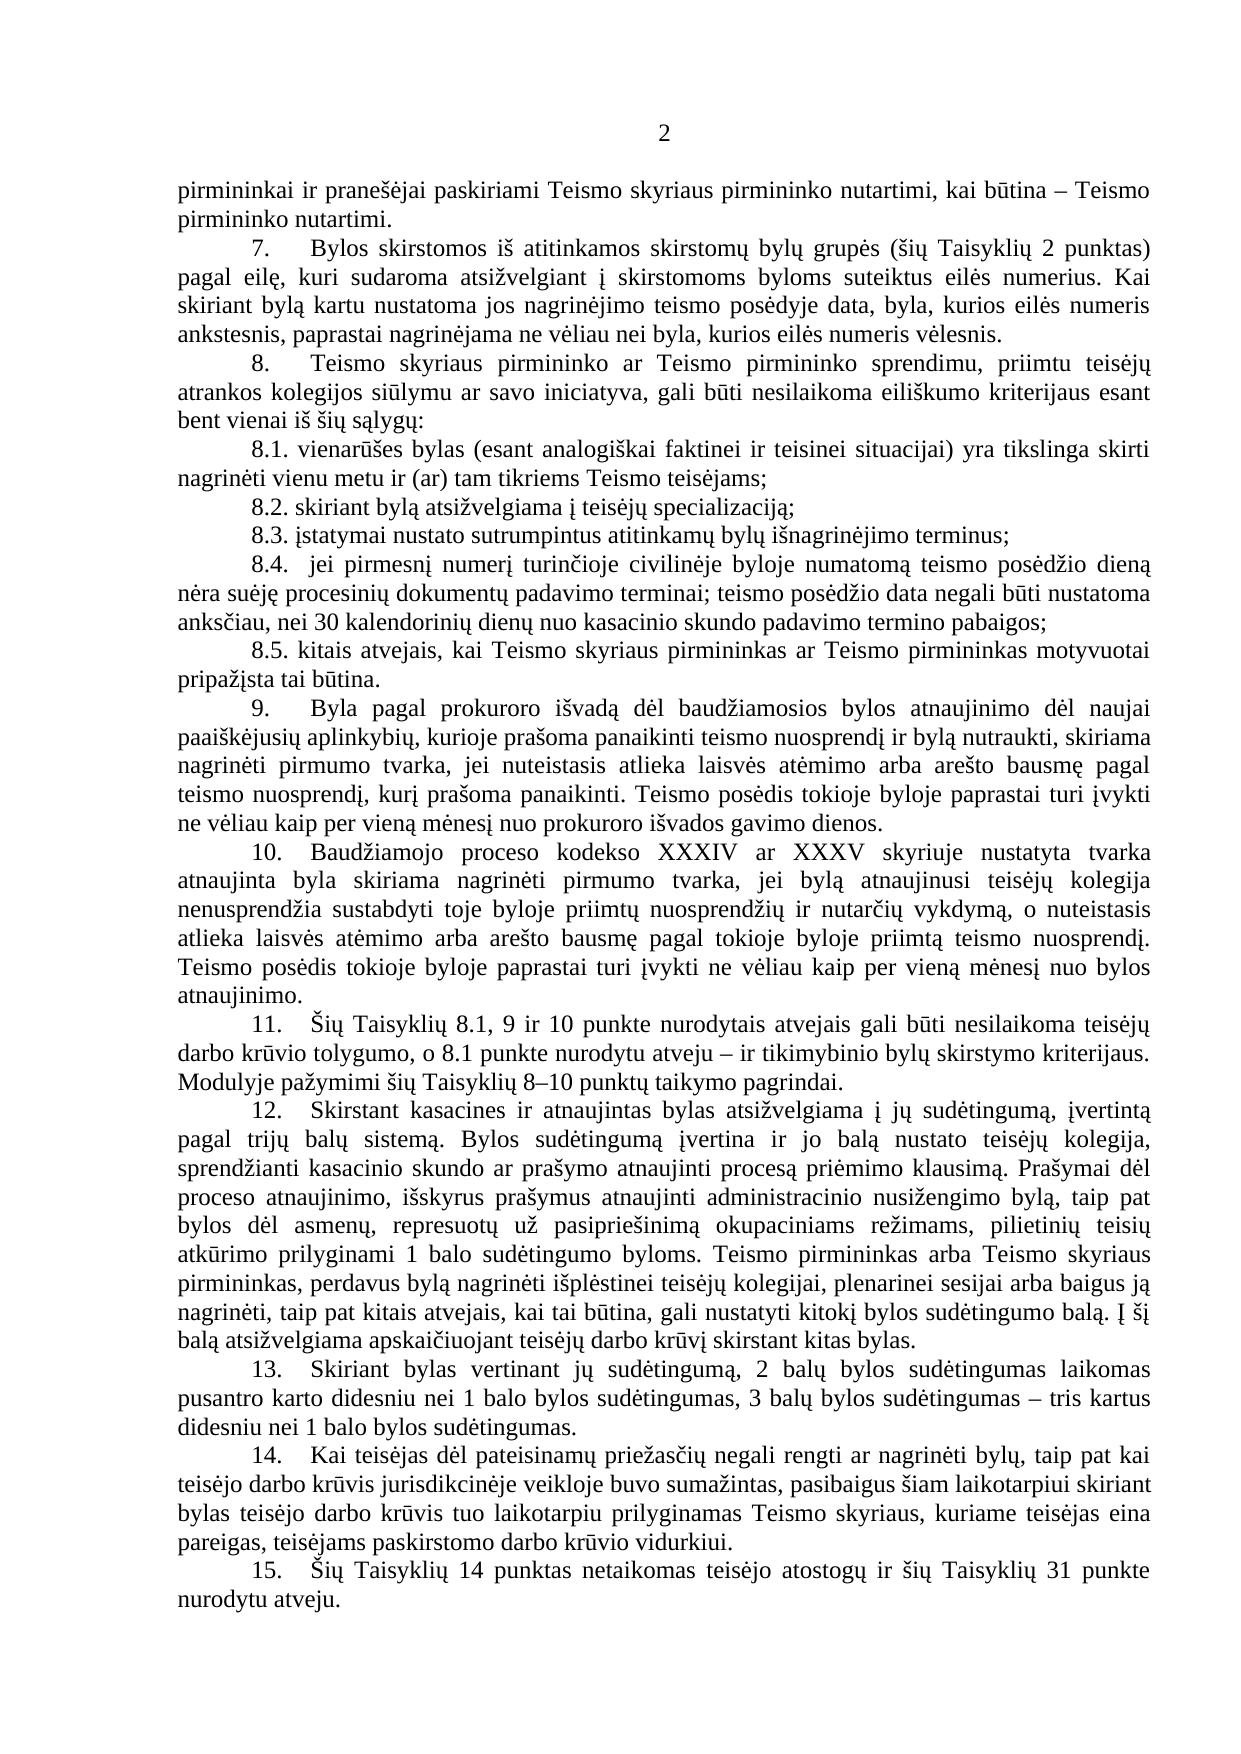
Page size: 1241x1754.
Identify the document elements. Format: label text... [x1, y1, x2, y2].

text 9. Byla pagal prokuroro išvadą dėl baudžiamosios bylos atnaujinimo dėl naujai paaiškėjusių aplinkybių, kurioje prašoma panaikinti teismo nuosprendį ir bylą nutraukti, skiriama nagrinėti pirmumo tvarka, jei nuteistasis atlieka laisvės atėmimo arba arešto bausmę pagal teismo nuosprendį, kurį prašoma panaikinti. Teismo posėdis tokioje byloje paprastai turi įvykti ne vėliau kaip per vieną mėnesį nuo prokuroro išvados gavimo dienos. [177, 693, 1152, 837]
text 8.4. jei pirmesnį numerį turinčioje civilinėje byloje numatomą teismo posėdžio dieną nėra suėję procesinių dokumentų padavimo terminai; teismo posėdžio data negali būti nustatoma anksčiau, nei 30 kalendorinių dienų nuo kasacinio skundo padavimo termino pabaigos; [177, 549, 1152, 636]
text 8.1. vienarūšes bylas (esant analogiškai faktinei ir teisinei situacijai) yra tikslinga skirti nagrinėti vienu metu ir (ar) tam tikriems Teismo teisėjams; [177, 434, 1152, 492]
text 13. Skiriant bylas vertinant jų sudėtingumą, 2 balų bylos sudėtingumas laikomas pusantro karto didesniu nei 1 balo bylos sudėtingumas, 3 balų bylos sudėtingumas – tris kartus didesniu nei 1 balo bylos sudėtingumas. [177, 1354, 1152, 1441]
text 8. Teismo skyriaus pirmininko ar Teismo pirmininko sprendimu, priimtu teisėjų atrankos kolegijos siūlymu ar savo iniciatyva, gali būti nesilaikoma eiliškumo kriterijaus esant bent vienai iš šių sąlygų: [177, 348, 1152, 434]
text pirmininkai ir pranešėjai paskiriami Teismo skyriaus pirmininko nutartimi, kai būtina – Teismo pirmininko nutartimi. [177, 176, 1152, 233]
text 8.5. kitais atvejais, kai Teismo skyriaus pirmininkas ar Teismo pirmininkas motyvuotai pripažįsta tai būtina. [177, 636, 1152, 693]
text 8.3. įstatymai nustato sutrumpintus atitinkamų bylų išnagrinėjimo terminus; [177, 521, 1152, 549]
text 8.2. skiriant bylą atsižvelgiama į teisėjų specializaciją; [177, 492, 1152, 521]
text 14. Kai teisėjas dėl pateisinamų priežasčių negali rengti ar nagrinėti bylų, taip pat kai teisėjo darbo krūvis jurisdikcinėje veikloje buvo sumažintas, pasibaigus šiam laikotarpiui skiriant bylas teisėjo darbo krūvis tuo laikotarpiu prilyginamas Teismo skyriaus, kuriame teisėjas eina pareigas, teisėjams paskirstomo darbo krūvio vidurkiui. [177, 1441, 1152, 1556]
text 10. Baudžiamojo proceso kodekso XXXIV ar XXXV skyriuje nustatyta tvarka atnaujinta byla skiriama nagrinėti pirmumo tvarka, jei bylą atnaujinusi teisėjų kolegija nenusprendžia sustabdyti toje byloje priimtų nuosprendžių ir nutarčių vykdymą, o nuteistasis atlieka laisvės atėmimo arba arešto bausmę pagal tokioje byloje priimtą teismo nuosprendį. Teismo posėdis tokioje byloje paprastai turi įvykti ne vėliau kaip per vieną mėnesį nuo bylos atnaujinimo. [177, 837, 1152, 1009]
text 7. Bylos skirstomos iš atitinkamos skirstomų bylų grupės (šių Taisyklių 2 punktas) pagal eilę, kuri sudaroma atsižvelgiant į skirstomoms byloms suteiktus eilės numerius. Kai skiriant bylą kartu nustatoma jos nagrinėjimo teismo posėdyje data, byla, kurios eilės numeris ankstesnis, paprastai nagrinėjama ne vėliau nei byla, kurios eilės numeris vėlesnis. [177, 233, 1152, 348]
text 11. Šių Taisyklių 8.1, 9 ir 10 punkte nurodytais atvejais gali būti nesilaikoma teisėjų darbo krūvio tolygumo, o 8.1 punkte nurodytu atveju – ir tikimybinio bylų skirstymo kriterijaus. Modulyje pažymimi šių Taisyklių 8–10 punktų taikymo pagrindai. [177, 1009, 1152, 1096]
text 12. Skirstant kasacines ir atnaujintas bylas atsižvelgiama į jų sudėtingumą, įvertintą pagal trijų balų sistemą. Bylos sudėtingumą įvertina ir jo balą nustato teisėjų kolegija, sprendžianti kasacinio skundo ar prašymo atnaujinti procesą priėmimo klausimą. Prašymai dėl proceso atnaujinimo, išskyrus prašymus atnaujinti administracinio nusižengimo bylą, taip pat bylos dėl asmenų, represuotų už pasipriešinimą okupaciniams režimams, pilietinių teisių atkūrimo prilyginami 1 balo sudėtingumo byloms. Teismo pirmininkas arba Teismo skyriaus pirmininkas, perdavus bylą nagrinėti išplėstinei teisėjų kolegijai, plenarinei sesijai arba baigus ją nagrinėti, taip pat kitais atvejais, kai tai būtina, gali nustatyti kitokį bylos sudėtingumo balą. Į šį balą atsižvelgiama apskaičiuojant teisėjų darbo krūvį skirstant kitas bylas. [177, 1096, 1152, 1354]
text 15. Šių Taisyklių 14 punktas netaikomas teisėjo atostogų ir šių Taisyklių 31 punkte nurodytu atveju. [177, 1556, 1152, 1613]
